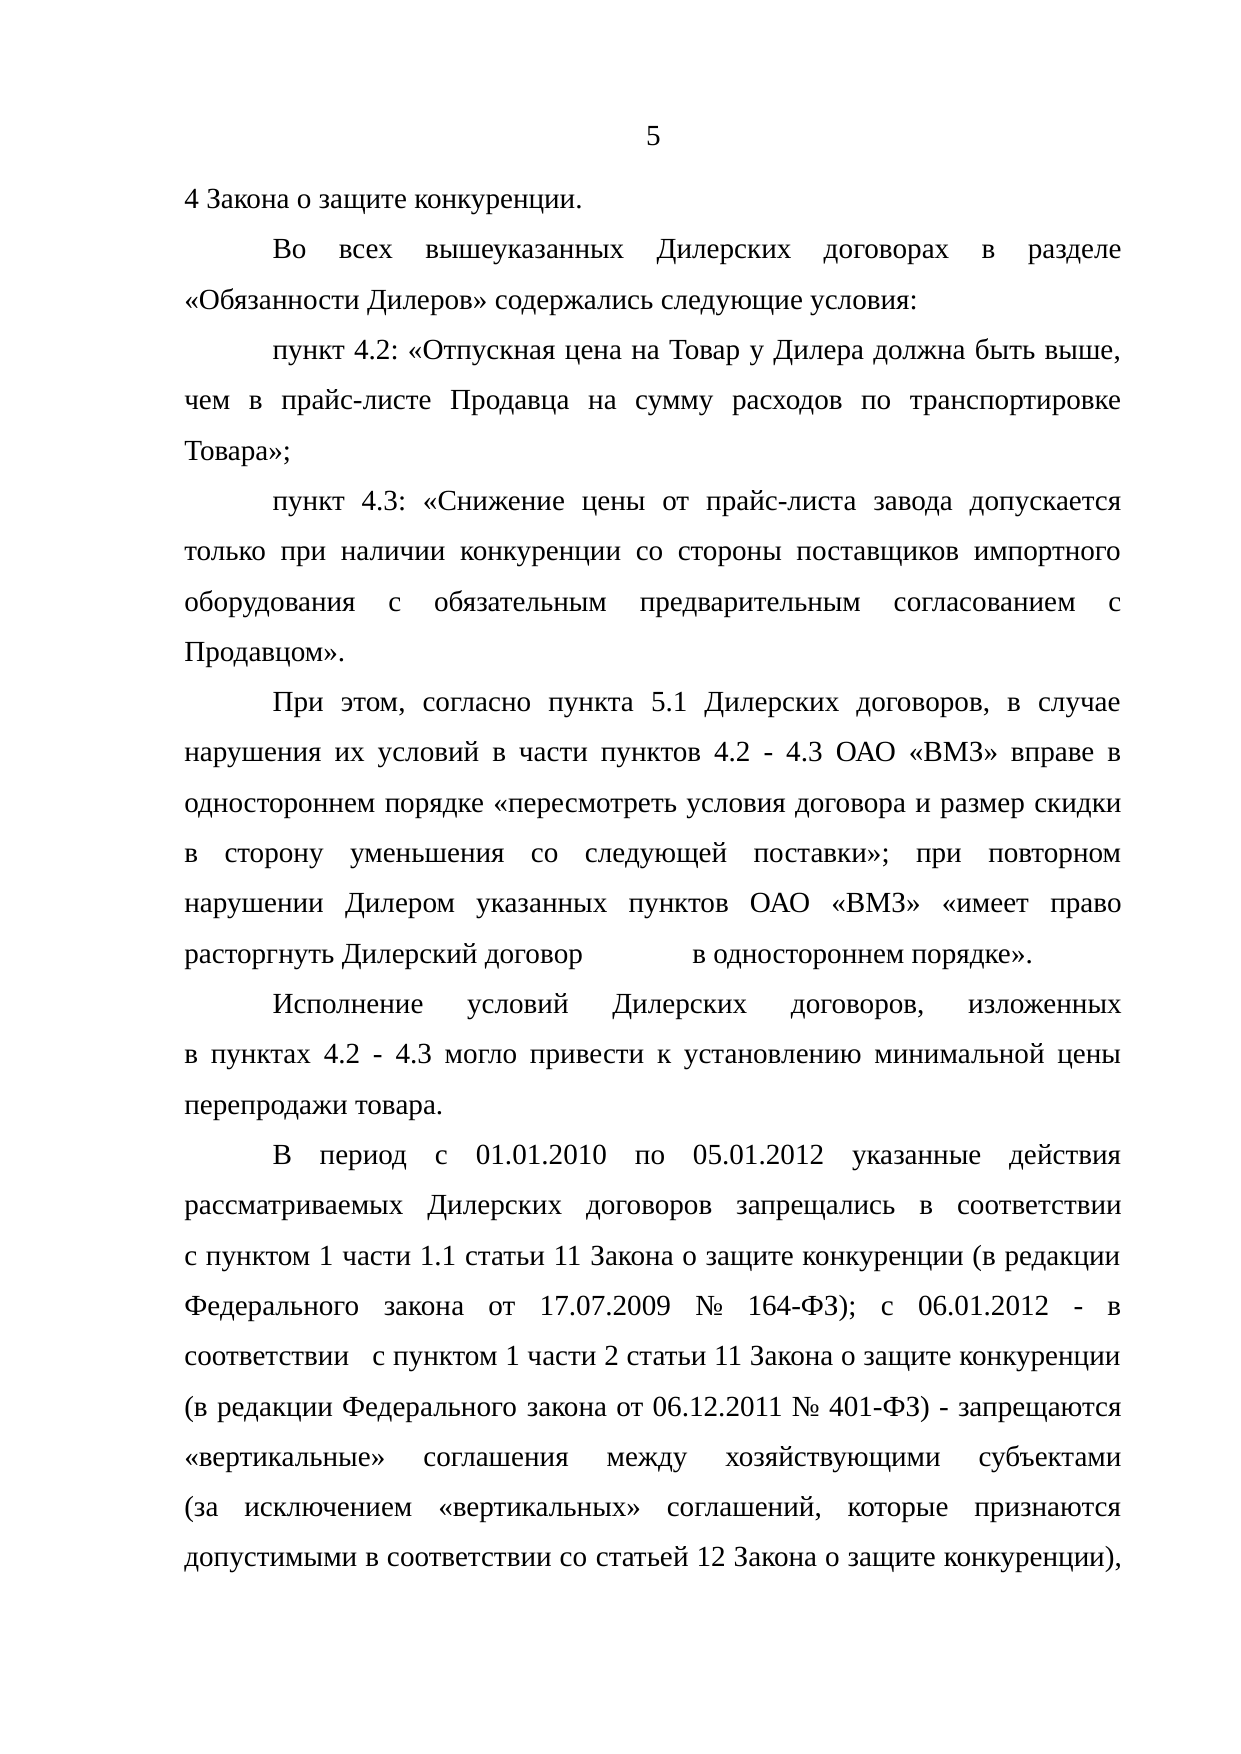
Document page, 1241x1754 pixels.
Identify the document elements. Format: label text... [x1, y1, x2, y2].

text пункт 4.3: «Снижение цены от прайс-листа завода допускается только при наличии конкуренции со стороны поставщиков импортного оборудования с обязательным предварительным согласованием с Продавцом». [184, 483, 1122, 667]
text При этом, согласно пункта 5.1 Дилерских договоров, в случае нарушения их условий в части пунктов 4.2 - 4.3 ОАО «ВМЗ» вправе в одностороннем порядке «пересмотреть условия договора и размер скидки в сторону уменьшения со следующей поставки»; при повторном нарушении Дилером указанных пунктов ОАО «ВМЗ» «имеет право расторгнуть Дилерский договор в одностороннем порядке». [184, 684, 1122, 969]
text Исполнение условий Дилерских договоров, изложенных в пунктах 4.2 - 4.3 могло привести к установлению минимальной цены перепродажи товара. [184, 986, 1122, 1120]
text 4 Закона о защите конкуренции. [184, 181, 1122, 215]
text пункт 4.2: «Отпускная цена на Товар у Дилера должна быть выше, чем в прайс-листе Продавца на сумму расходов по транспортировке Товара»; [184, 332, 1122, 466]
text В период с 01.01.2010 по 05.01.2012 указанные действия рассматриваемых Дилерских договоров запрещались в соответствии с пунктом 1 части 1.1 статьи 11 Закона о защите конкуренции (в редакции Федерального закона от 17.07.2009 № 164-ФЗ); с 06.01.2012 - в соответствии с пунктом 1 части 2 статьи 11 Закона о защите конкуренции (в редакции Федерального закона от 06.12.2011 № 401-ФЗ) - запрещаются «вертикальные» соглашения между хозяйствующими субъектами (за исключением «вертикальных» соглашений, которые признаются допустимыми в соответствии со статьей 12 Закона о защите конкуренции), [184, 1137, 1122, 1573]
text Во всех вышеуказанных Дилерских договорах в разделе «Обязанности Дилеров» содержались следующие условия: [184, 231, 1122, 315]
